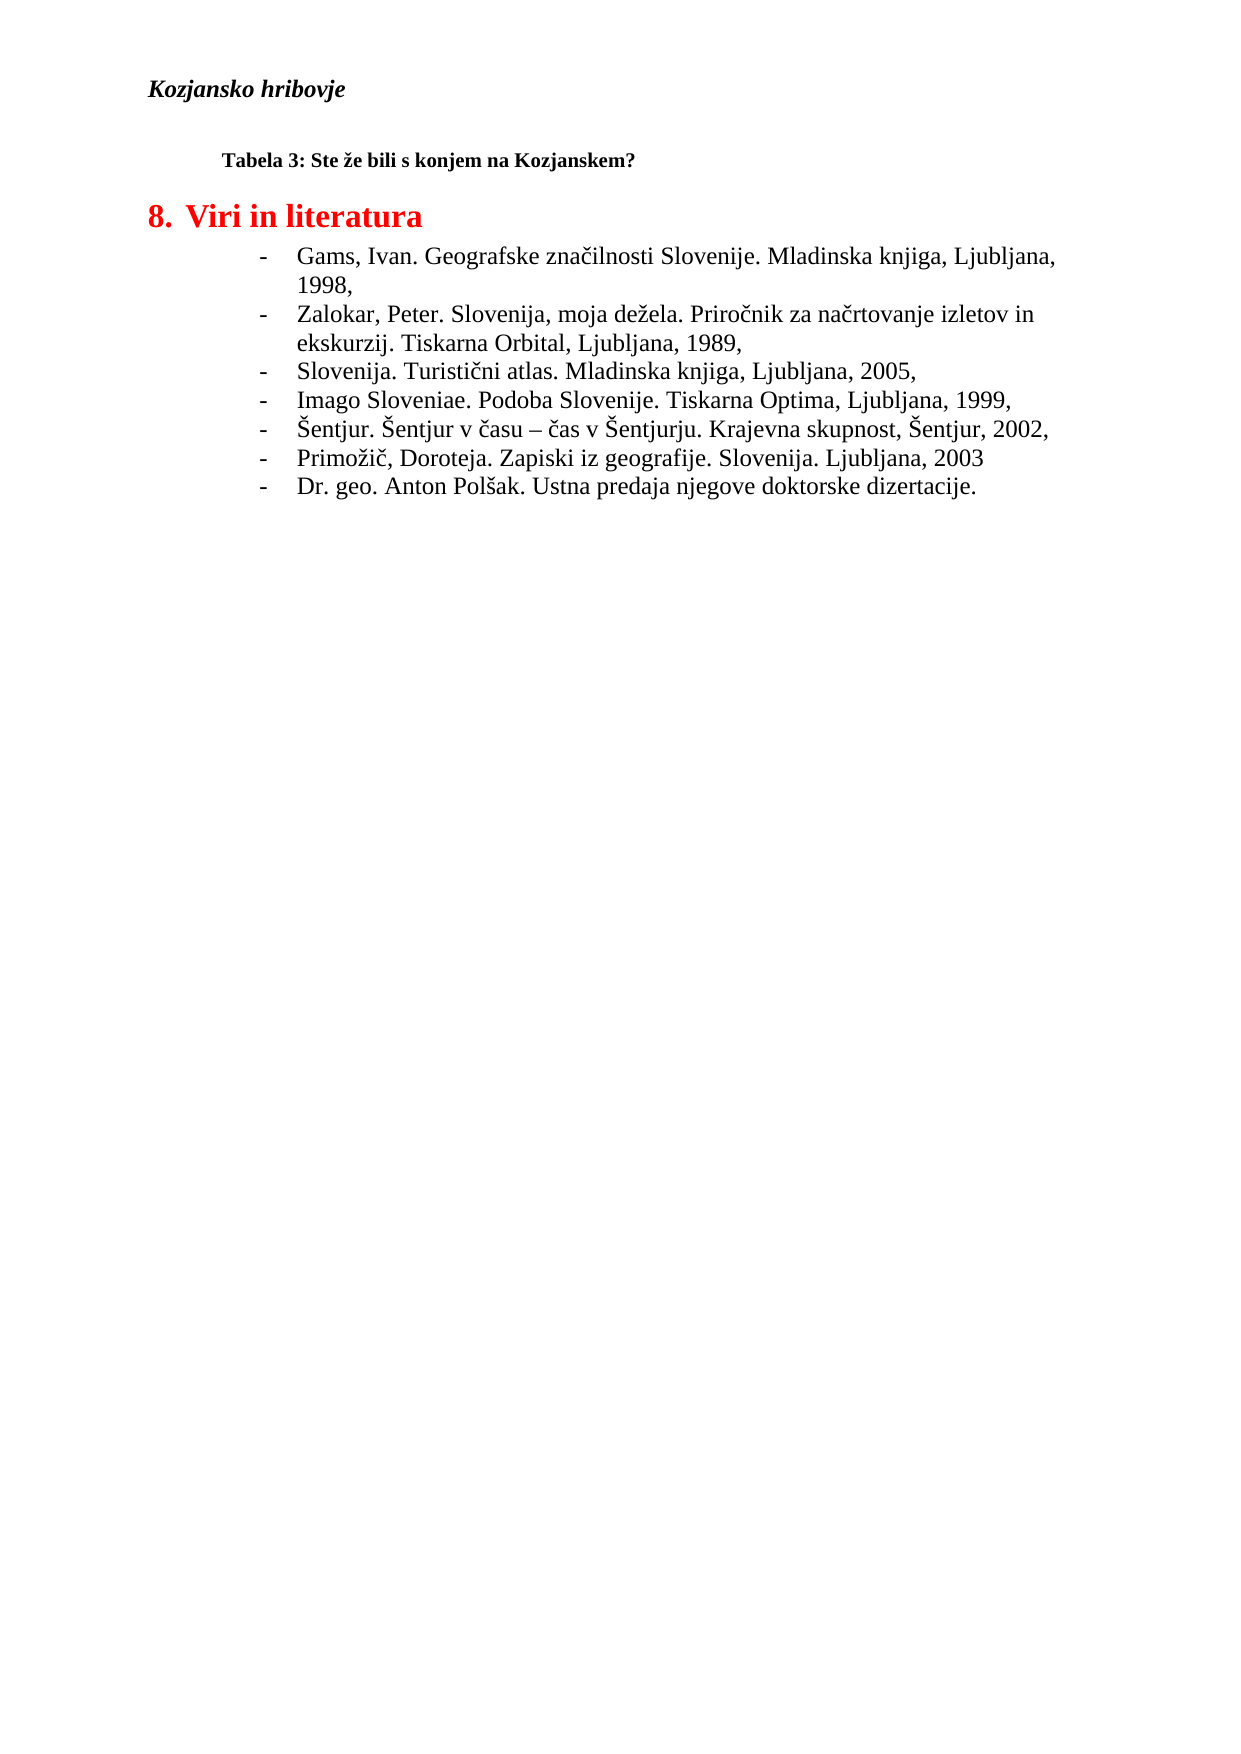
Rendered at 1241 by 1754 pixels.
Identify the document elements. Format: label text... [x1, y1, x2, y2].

list Gams, Ivan. Geografske značilnosti Slovenije. Mladinska knjiga, Ljubljana, 1998, [259, 241, 1092, 299]
list Slovenija. Turistični atlas. Mladinska knjiga, Ljubljana, 2005, [259, 356, 1092, 385]
list Dr. geo. Anton Polšak. Ustna predaja njegove doktorske dizertacije. [259, 471, 1092, 500]
list Imago Sloveniae. Podoba Slovenije. Tiskarna Optima, Ljubljana, 1999, [259, 385, 1092, 414]
subtitle Viri in literatura [148, 197, 1092, 235]
list Primožič, Doroteja. Zapiski iz geografije. Slovenija. Ljubljana, 2003 [259, 443, 1092, 471]
list Šentjur. Šentjur v času – čas v Šentjurju. Krajevna skupnost, Šentjur, 2002, [259, 414, 1092, 443]
list Zalokar, Peter. Slovenija, moja dežela. Priročnik za načrtovanje izletov in ekskurzij. Tiskarna Orbital, Ljubljana, 1989, [259, 299, 1092, 356]
text Tabela 3: Ste že bili s konjem na Kozjanskem? [148, 148, 1092, 172]
